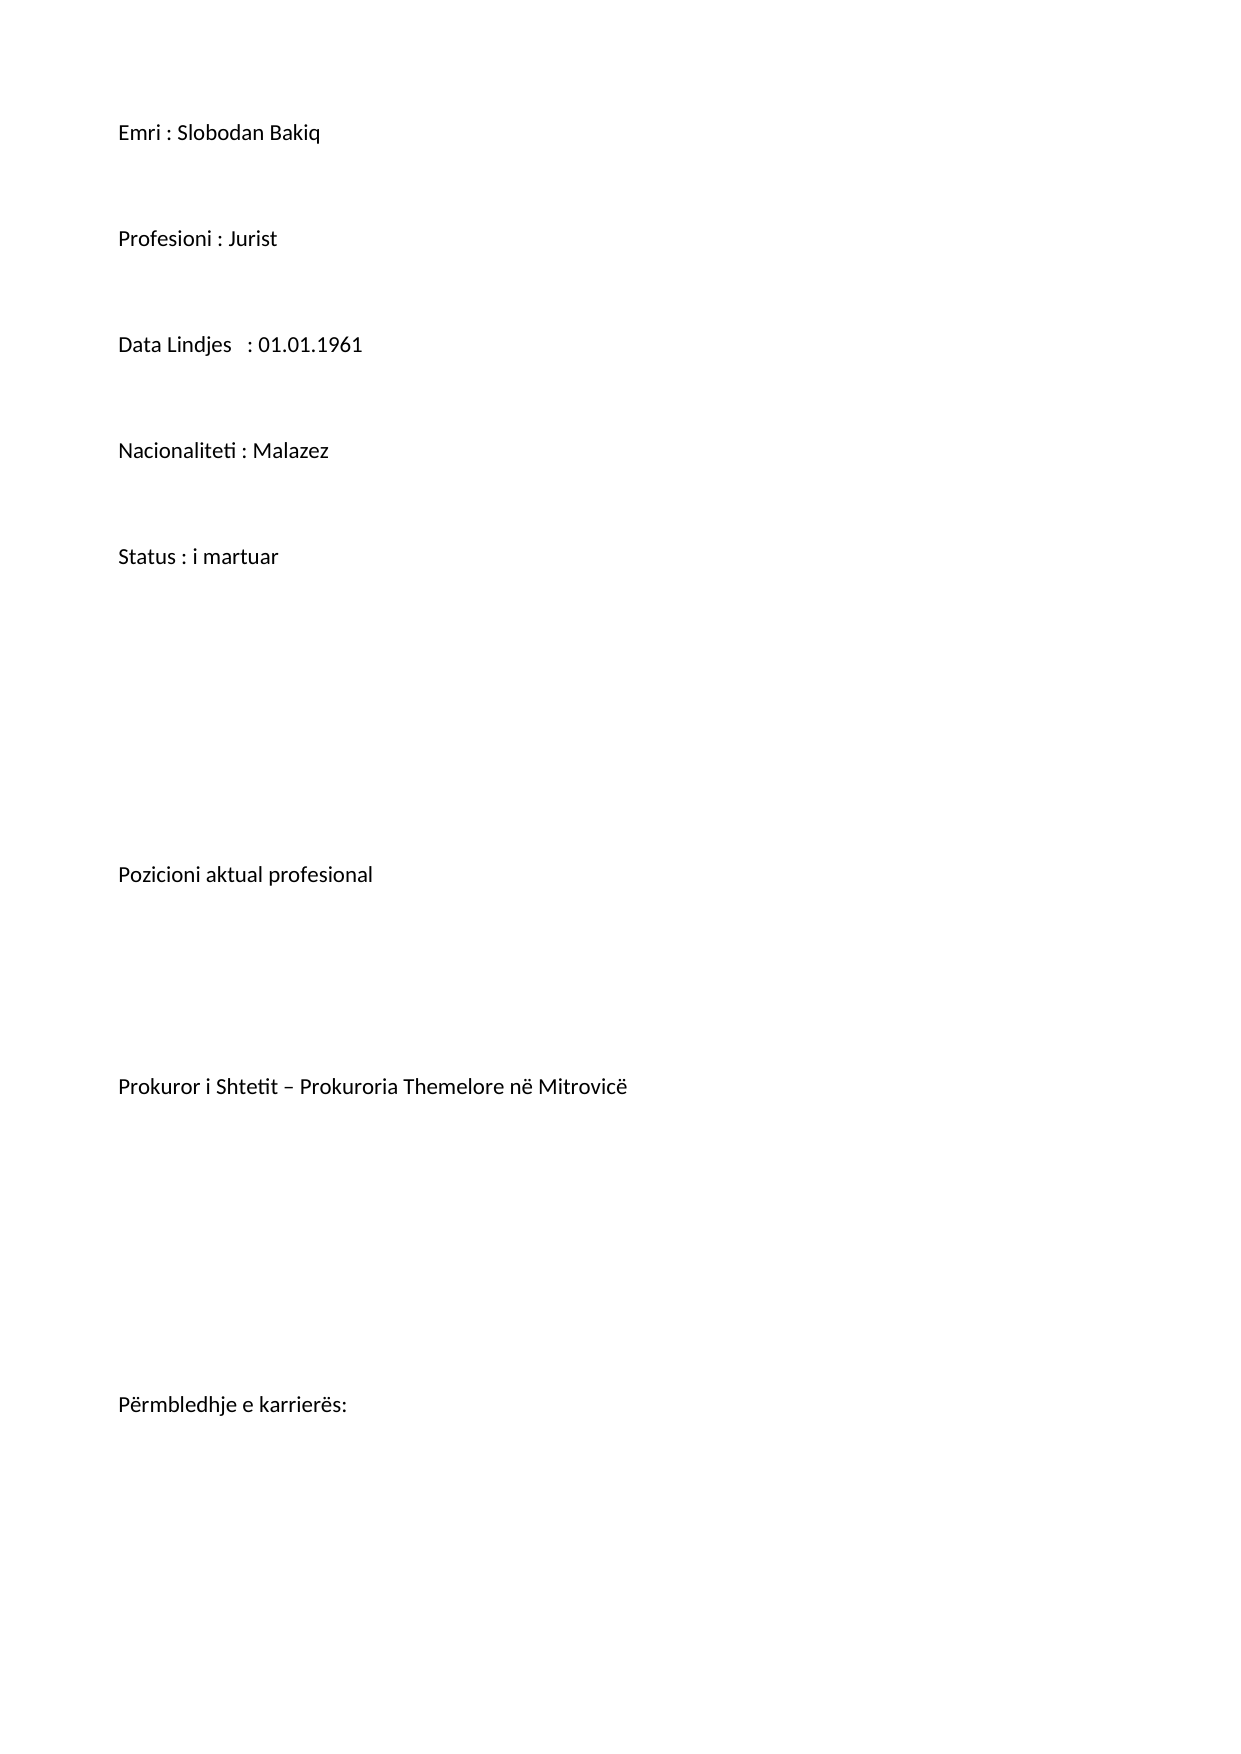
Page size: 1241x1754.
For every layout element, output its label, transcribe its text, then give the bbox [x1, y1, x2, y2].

text Nacionaliteti : Malazez [118, 436, 1122, 464]
text Prokuror i Shtetit – Prokuroria Themelore në Mitrovicë [118, 1072, 1122, 1101]
text Emri : Slobodan Bakiq [118, 118, 1122, 146]
text Përmbledhje e karrierës: [118, 1391, 1122, 1419]
text Profesioni : Jurist [118, 224, 1122, 252]
text Status : i martuar [118, 542, 1122, 570]
text Pozicioni aktual profesional [118, 860, 1122, 888]
text Data Lindjes : 01.01.1961 [118, 330, 1122, 358]
